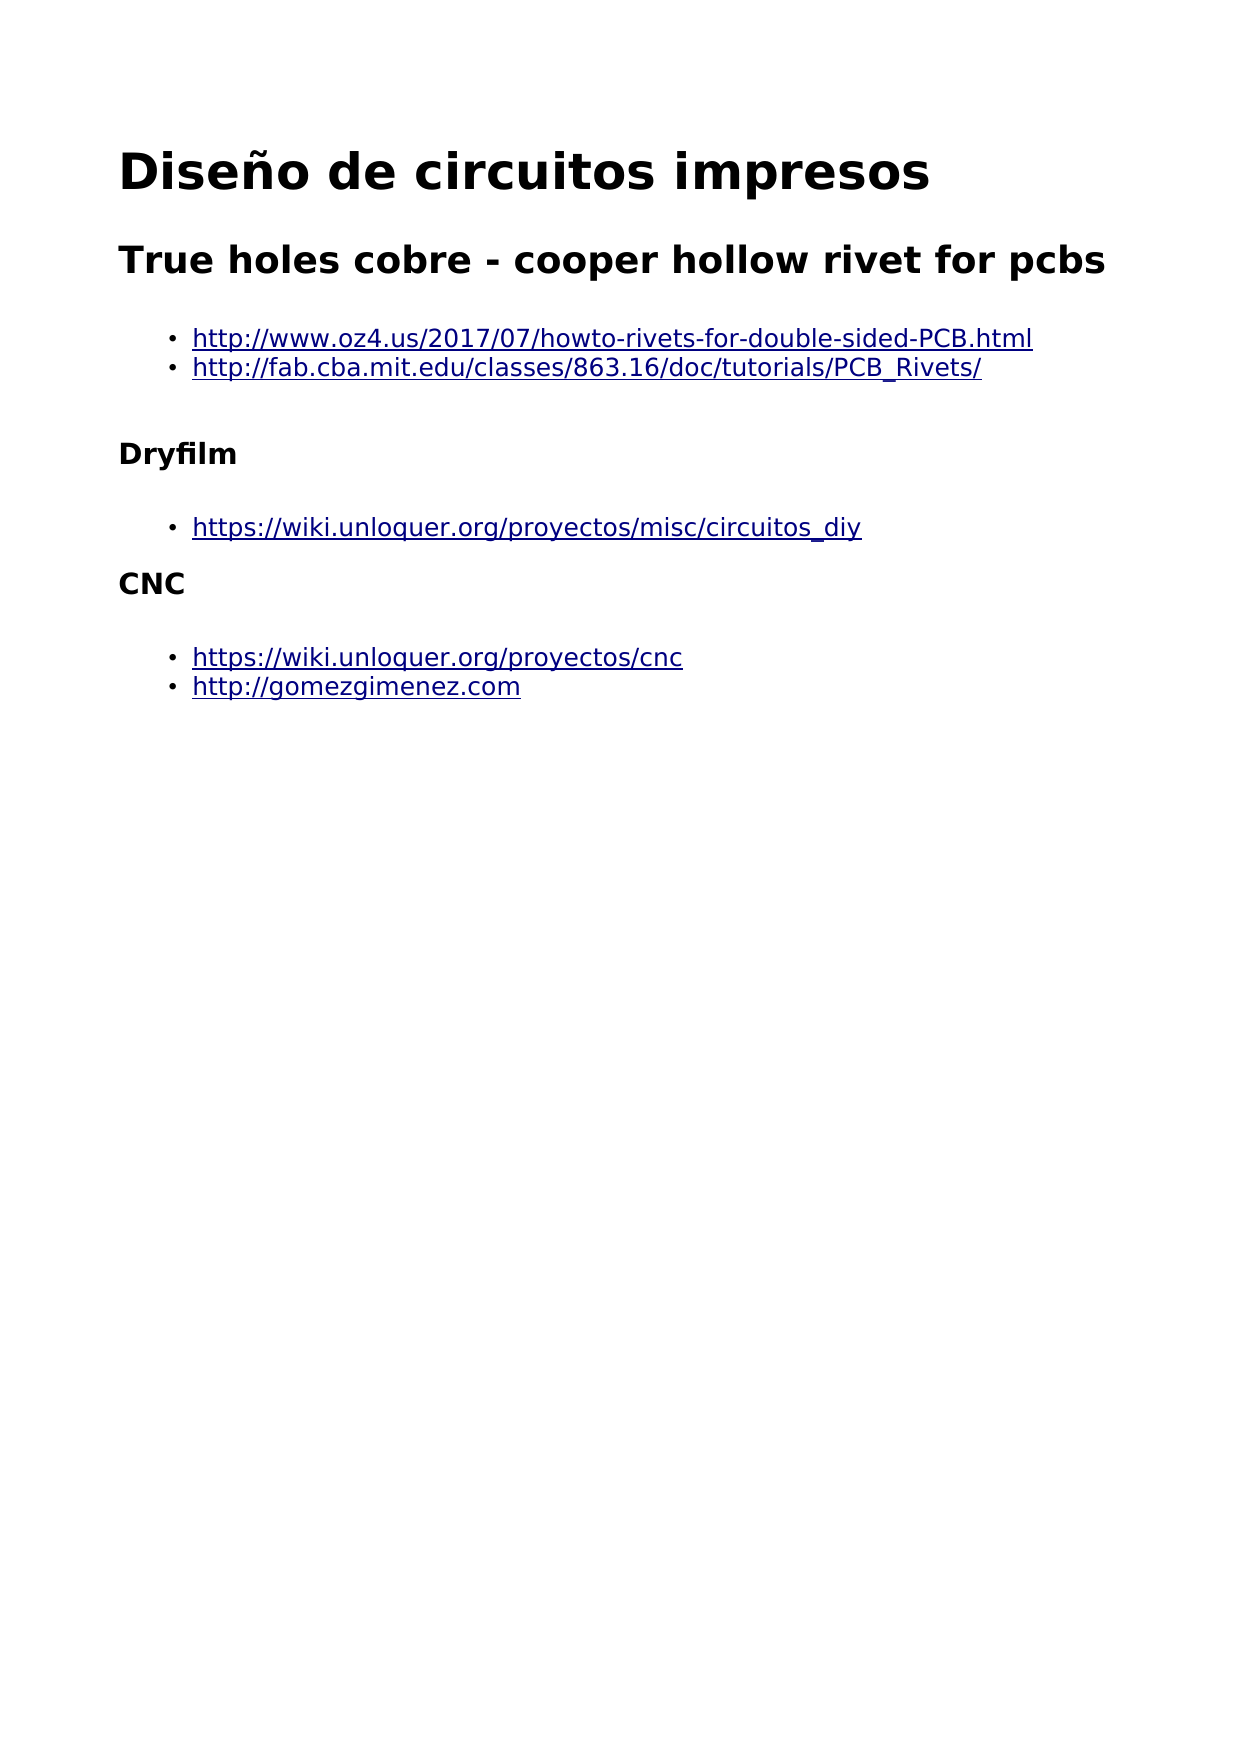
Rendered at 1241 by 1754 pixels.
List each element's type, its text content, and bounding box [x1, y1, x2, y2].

list https://wiki.unloquer.org/proyectos/misc/circuitos_diy [177, 513, 1122, 542]
subtitle CNC [118, 567, 1122, 601]
list http://fab.cba.mit.edu/classes/863.16/doc/tutorials/PCB_Rivets/ [177, 354, 1122, 383]
list http://www.oz4.us/2017/07/howto-rivets-for-double-sided-PCB.html [177, 324, 1122, 354]
subtitle Diseño de circuitos impresos [118, 143, 1122, 201]
list https://wiki.unloquer.org/proyectos/cnc [177, 643, 1122, 672]
list http://gomezgimenez.com [177, 672, 1122, 702]
subtitle True holes cobre - cooper hollow rivet for pcbs [118, 239, 1122, 282]
subtitle Dryfilm [118, 437, 1122, 471]
